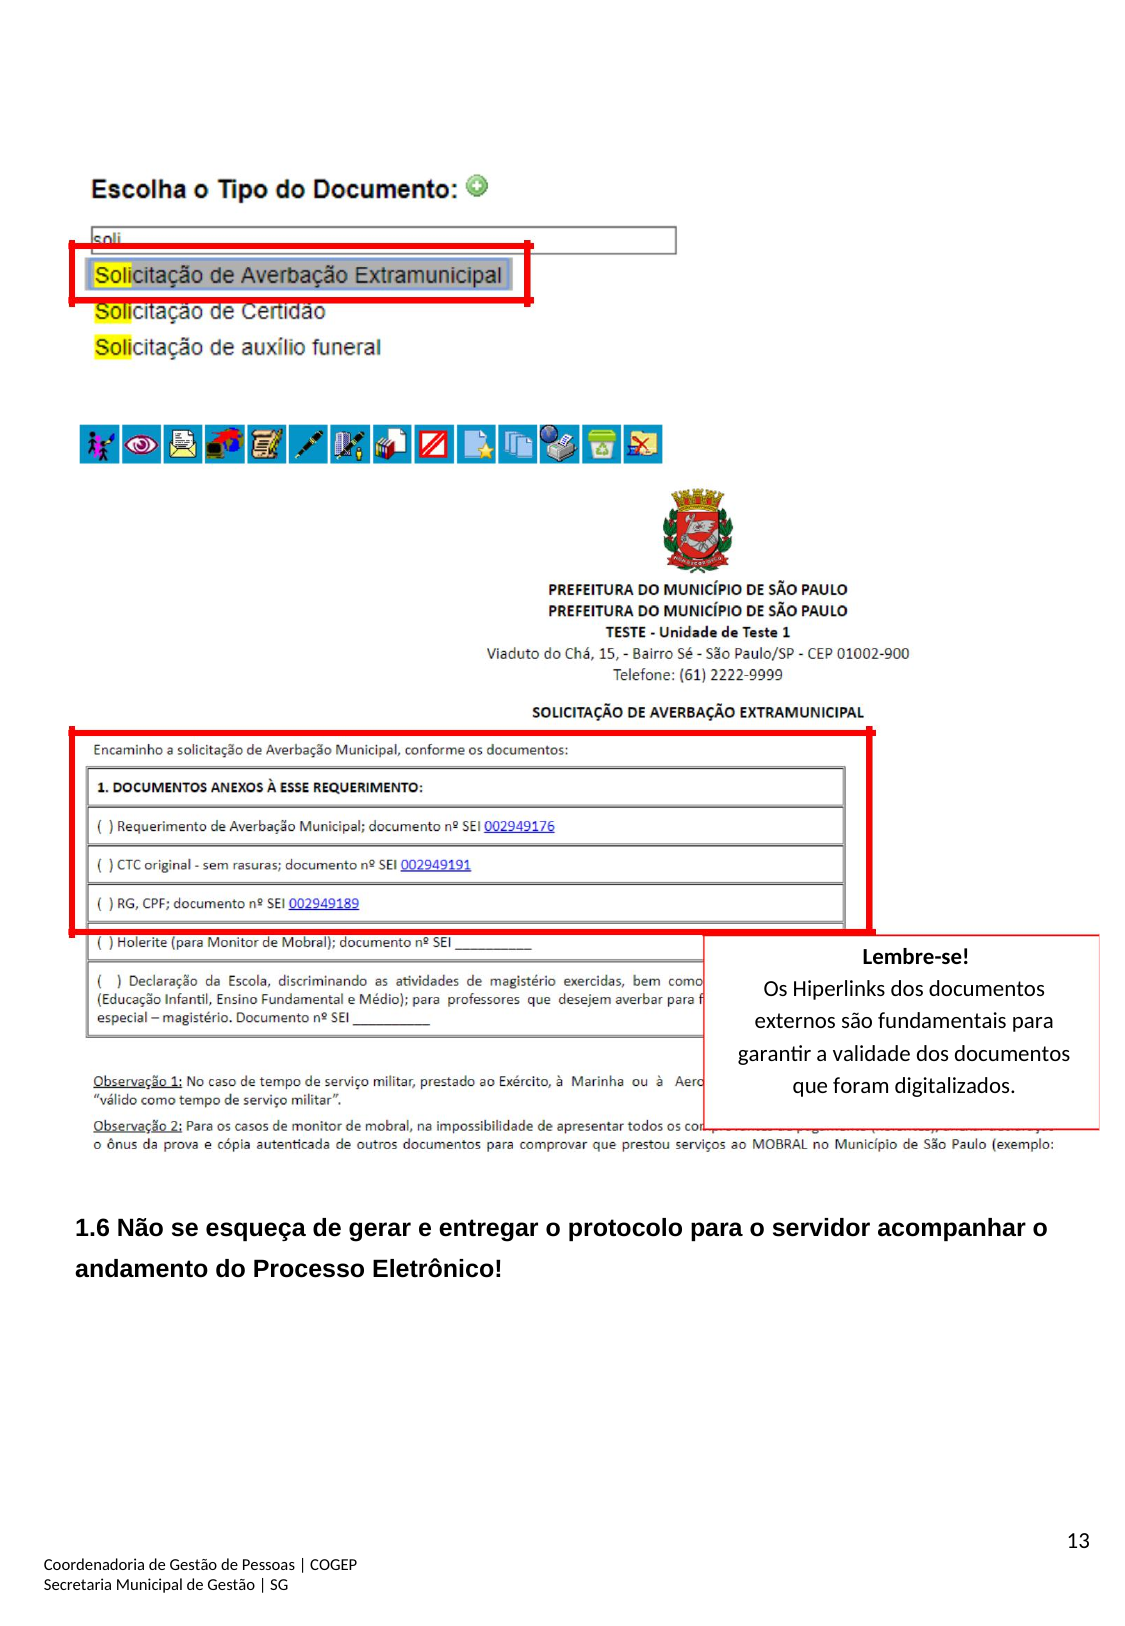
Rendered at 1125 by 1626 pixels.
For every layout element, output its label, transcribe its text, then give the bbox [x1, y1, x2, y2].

text 13 [44, 1526, 1089, 1554]
text 1.6 Não se esqueça de gerar e entregar o protocolo para o servidor acompanhar o andamento do Processo Eletrônico! [75, 1212, 1089, 1283]
text Secretaria Municipal de Gestão | SG [44, 1575, 1089, 1595]
text Coordenadoria de Gestão de Pessoas | COGEP [44, 1554, 1089, 1574]
